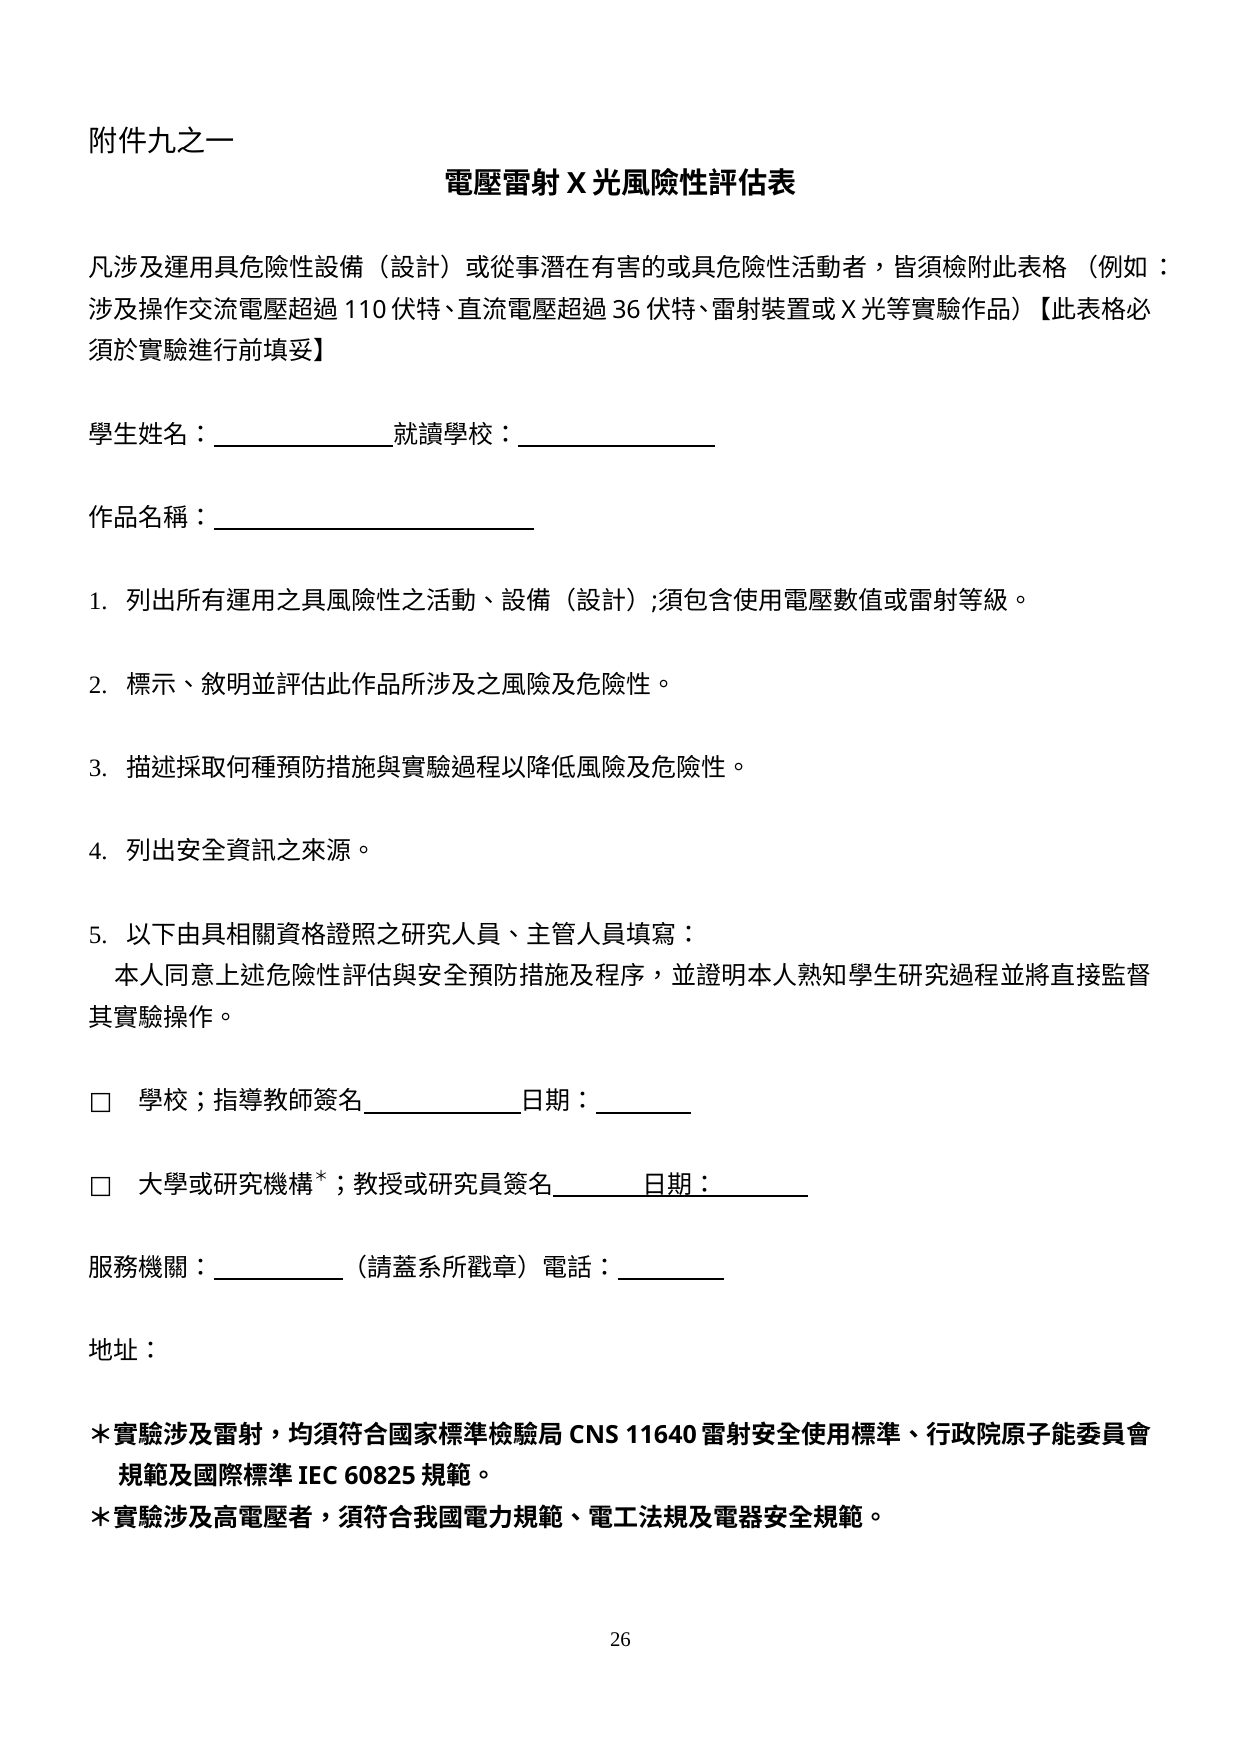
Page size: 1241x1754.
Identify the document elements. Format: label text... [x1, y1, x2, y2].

list 描述採取何種預防措施與實驗過程以降低風險及危險性。 [89, 743, 1152, 785]
text 電壓雷射X光風險性評估表 [89, 160, 1152, 201]
list 學校；指導教師簽名 日期： [89, 1076, 1152, 1118]
text ＊實驗涉及高電壓者，須符合我國電力規範、電工法規及電器安全規範。 [89, 1493, 1152, 1535]
text 凡涉及運用具危險性設備（設計）或從事潛在有害的或具危險性活動者，皆須檢附此表格 （例如：涉及操作交流電壓超過110伏特、直流電壓超過36伏特、雷射裝置或X光等實驗作品）【此表格必須於實驗進行前填妥】 [89, 243, 1152, 368]
list 標示、敘明並評估此作品所涉及之風險及危險性。 [89, 660, 1152, 701]
text ＊實驗涉及雷射，均須符合國家標準檢驗局CNS 11640雷射安全使用標準、行政院原子能委員會規範及國際標準IEC 60825規範。 [89, 1410, 1152, 1493]
text 地址： [89, 1326, 1152, 1368]
text 學生姓名： 就讀學校： [89, 410, 1152, 451]
list 列出安全資訊之來源。 [89, 826, 1152, 868]
text 作品名稱： [89, 493, 1152, 535]
list 列出所有運用之具風險性之活動、設備（設計）;須包含使用電壓數值或雷射等級。 [89, 576, 1152, 618]
list 大學或研究機構＊；教授或研究員簽名 日期： [89, 1160, 1152, 1201]
text 本人同意上述危險性評估與安全預防措施及程序，並證明本人熟知學生研究過程並將直接監督其實驗操作。 [89, 951, 1152, 1035]
text 附件九之一 [89, 118, 1152, 160]
text 服務機關： （請蓋系所戳章）電話： [89, 1243, 1152, 1285]
list 以下由具相關資格證照之研究人員、主管人員填寫： [89, 910, 1152, 951]
